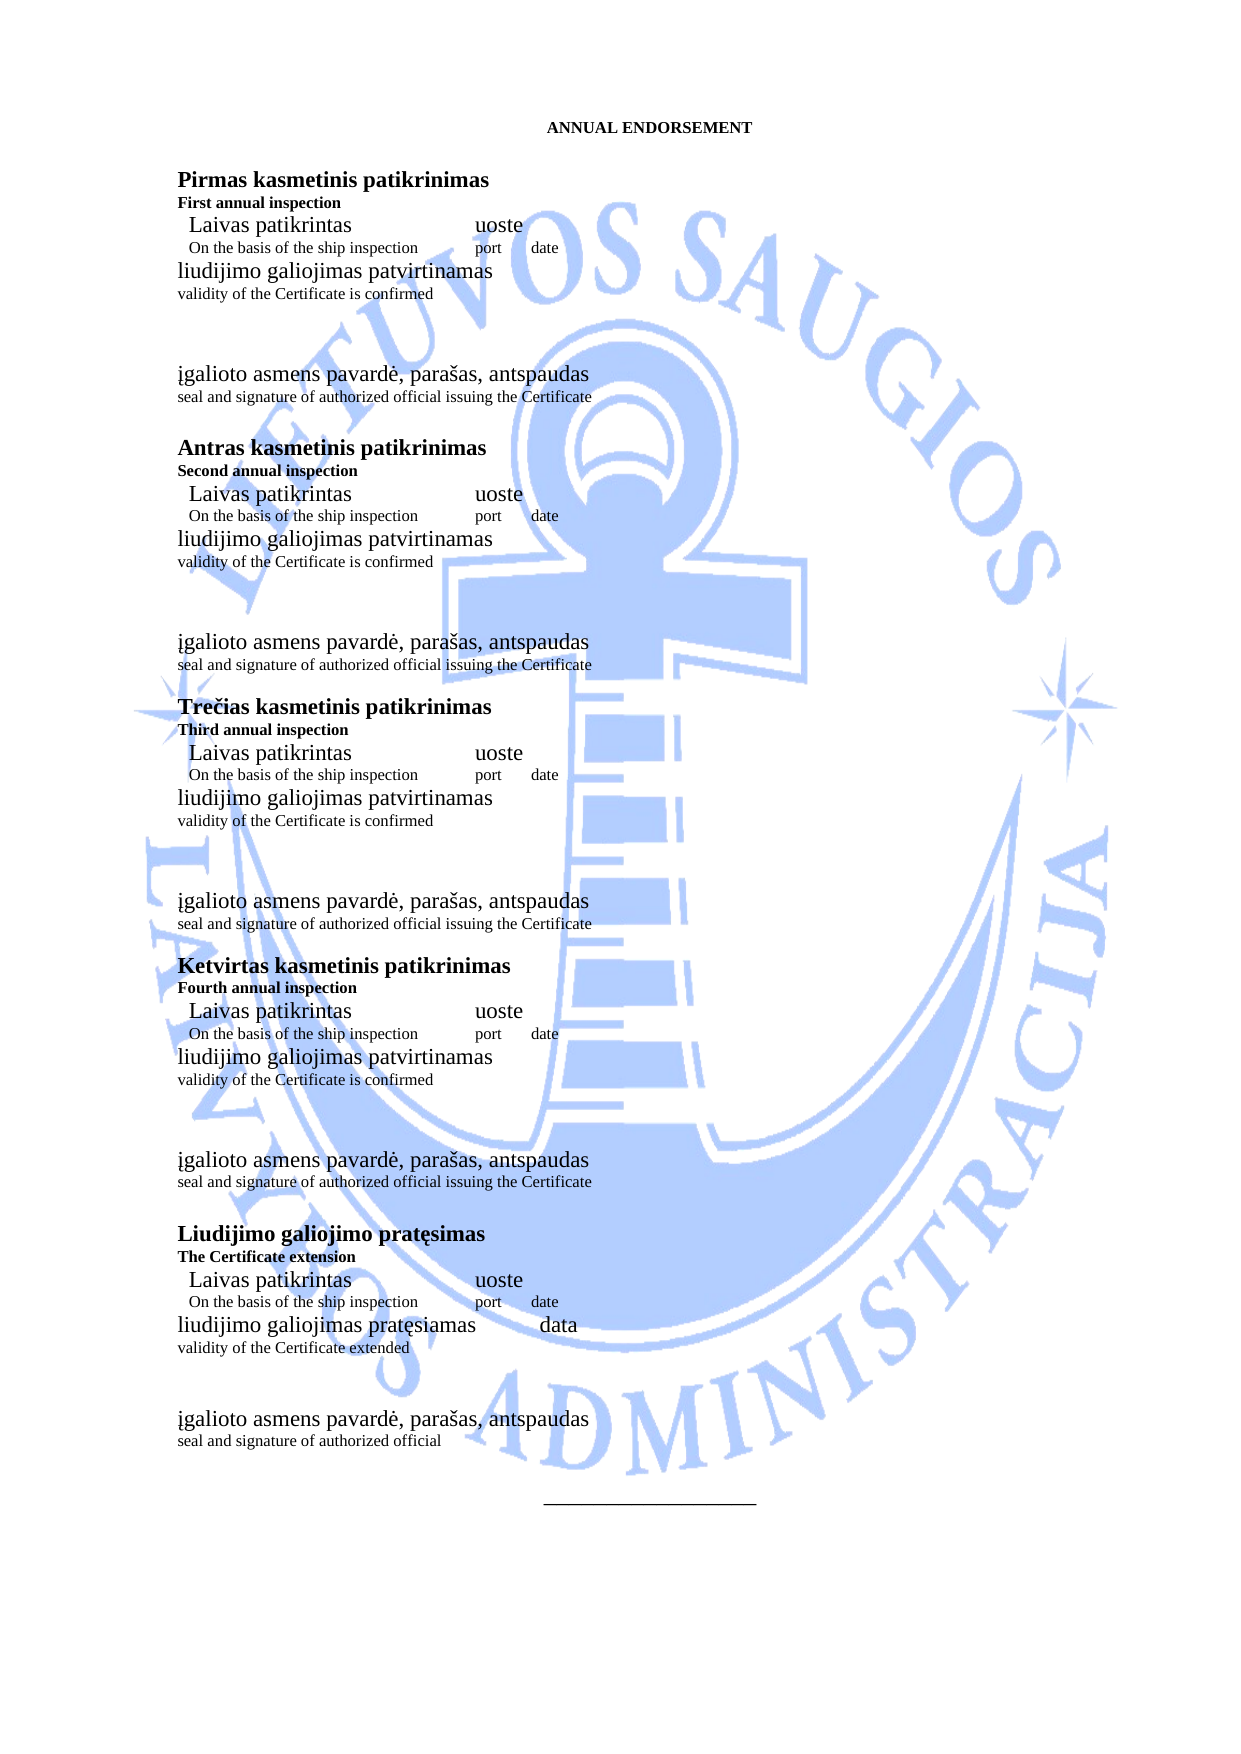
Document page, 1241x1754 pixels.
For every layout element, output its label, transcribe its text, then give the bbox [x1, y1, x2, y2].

text _________________ [177, 1479, 1122, 1508]
text First annual inspection [177, 192, 1122, 201]
text ANNUAL ENDORSEMENT [177, 118, 1122, 137]
text Pirmas kasmetinis patikrinimas [177, 166, 1122, 192]
